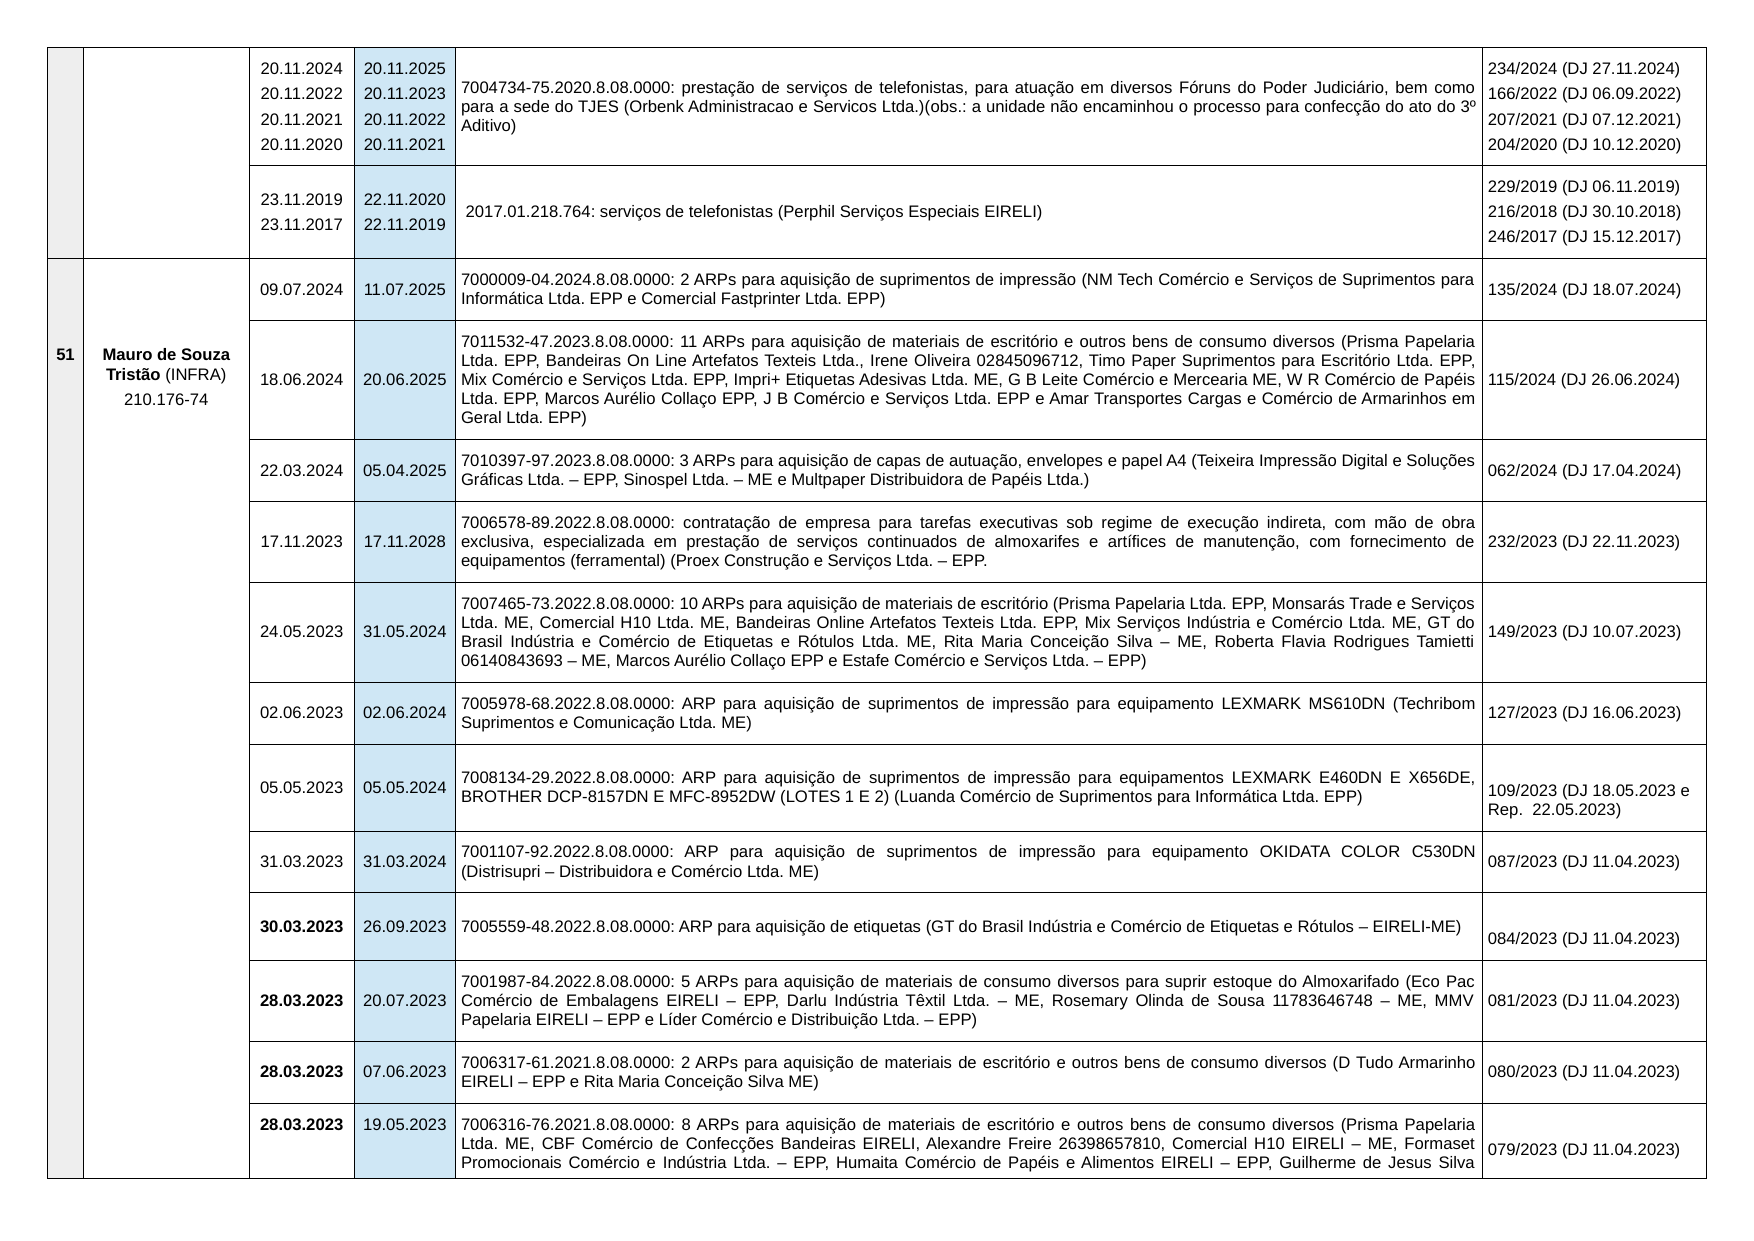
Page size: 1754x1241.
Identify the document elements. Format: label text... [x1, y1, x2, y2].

table_cell 080/2023 (DJ 11.04.2023) [1483, 1042, 1706, 1103]
table_cell 28.03.2023 [250, 1042, 354, 1103]
table_cell 109/2023 (DJ 18.05.2023 e Rep. 22.05.2023) [1483, 745, 1706, 831]
table_cell 24.05.2023 [250, 583, 354, 682]
table_cell 28.03.2023 [250, 961, 354, 1041]
table_cell 079/2023 (DJ 11.04.2023) [1483, 1104, 1706, 1178]
table_cell 081/2023 (DJ 11.04.2023) [1483, 961, 1706, 1041]
table_cell 22.03.2024 [250, 440, 354, 501]
table_cell 19.05.2023 [355, 1104, 455, 1178]
table_cell 20.11.2025 20.11.2023 20.11.2022 20.11.2021 [355, 48, 455, 165]
table_cell 062/2024 (DJ 17.04.2024) [1483, 440, 1706, 501]
table_cell 7000009-04.2024.8.08.0000: 2 ARPs para aquisição de suprimentos de impressão (NM Tech Comércio e Serviços de Suprimentos para Informática Ltda. EPP e Comercial Fastprinter Ltda. EPP) [456, 259, 1482, 320]
table_cell 17.11.2028 [355, 502, 455, 582]
table_cell 51 [48, 259, 83, 1178]
table_cell 22.11.2020 22.11.2019 [355, 166, 455, 258]
table_cell 18.06.2024 [250, 321, 354, 439]
table_cell 234/2024 (DJ 27.11.2024) 166/2022 (DJ 06.09.2022) 207/2021 (DJ 07.12.2021) 204/2020 (DJ 10.12.2020) [1483, 48, 1706, 165]
table_cell 7006317-61.2021.8.08.0000: 2 ARPs para aquisição de materiais de escritório e outros bens de consumo diversos (D Tudo Armarinho EIRELI – EPP e Rita Maria Conceição Silva ME) [456, 1042, 1482, 1103]
table_cell 7001987-84.2022.8.08.0000: 5 ARPs para aquisição de materiais de consumo diversos para suprir estoque do Almoxarifado (Eco Pac Comércio de Embalagens EIRELI – EPP, Darlu Indústria Têxtil Ltda. – ME, Rosemary Olinda de Sousa 11783646748 – ME, MMV Papelaria EIRELI – EPP e Líder Comércio e Distribuição Ltda. – EPP) [456, 961, 1482, 1041]
table_cell 31.03.2024 [355, 832, 455, 892]
table_cell 20.06.2025 [355, 321, 455, 439]
table_cell 23.11.2019 23.11.2017 [250, 166, 354, 258]
table_cell 7010397-97.2023.8.08.0000: 3 ARPs para aquisição de capas de autuação, envelopes e papel A4 (Teixeira Impressão Digital e Soluções Gráficas Ltda. – EPP, Sinospel Ltda. – ME e Multpaper Distribuidora de Papéis Ltda.) [456, 440, 1482, 501]
table_cell 28.03.2023 [250, 1104, 354, 1178]
table_cell 7005559-48.2022.8.08.0000: ARP para aquisição de etiquetas (GT do Brasil Indústria e Comércio de Etiquetas e Rótulos – EIRELI-ME) [456, 893, 1482, 960]
table_cell 26.09.2023 [355, 893, 455, 960]
table_cell 232/2023 (DJ 22.11.2023) [1483, 502, 1706, 582]
table_cell 087/2023 (DJ 11.04.2023) [1483, 832, 1706, 892]
table_cell 05.05.2024 [355, 745, 455, 831]
table_cell 05.05.2023 [250, 745, 354, 831]
table_cell 229/2019 (DJ 06.11.2019) 216/2018 (DJ 30.10.2018) 246/2017 (DJ 15.12.2017) [1483, 166, 1706, 258]
table_cell 20.11.2024 20.11.2022 20.11.2021 20.11.2020 [250, 48, 354, 165]
table_cell 7005978-68.2022.8.08.0000: ARP para aquisição de suprimentos de impressão para equipamento LEXMARK MS610DN (Techribom Suprimentos e Comunicação Ltda. ME) [456, 683, 1482, 744]
table_cell 7006316-76.2021.8.08.0000: 8 ARPs para aquisição de materiais de escritório e outros bens de consumo diversos (Prisma Papelaria Ltda. ME, CBF Comércio de Confecções Bandeiras EIRELI, Alexandre Freire 26398657810, Comercial H10 EIRELI – ME, Formaset Promocionais Comércio e Indústria Ltda. – EPP, Humaita Comércio de Papéis e Alimentos EIRELI – EPP, Guilherme de Jesus Silva [456, 1104, 1482, 1178]
table_cell 7011532-47.2023.8.08.0000: 11 ARPs para aquisição de materiais de escritório e outros bens de consumo diversos (Prisma Papelaria Ltda. EPP, Bandeiras On Line Artefatos Texteis Ltda., Irene Oliveira 02845096712, Timo Paper Suprimentos para Escritório Ltda. EPP, Mix Comércio e Serviços Ltda. EPP, Impri+ Etiquetas Adesivas Ltda. ME, G B Leite Comércio e Mercearia ME, W R Comércio de Papéis Ltda. EPP, Marcos Aurélio Collaço EPP, J B Comércio e Serviços Ltda. EPP e Amar Transportes Cargas e Comércio de Armarinhos em Geral Ltda. EPP) [456, 321, 1482, 439]
table_cell 2017.01.218.764: serviços de telefonistas (Perphil Serviços Especiais EIRELI) [456, 166, 1482, 258]
table_cell 115/2024 (DJ 26.06.2024) [1483, 321, 1706, 439]
table_cell 02.06.2024 [355, 683, 455, 744]
table_cell 149/2023 (DJ 10.07.2023) [1483, 583, 1706, 682]
table_cell 7004734-75.2020.8.08.0000: prestação de serviços de telefonistas, para atuação em diversos Fóruns do Poder Judiciário, bem como para a sede do TJES (Orbenk Administracao e Servicos Ltda.)(obs.: a unidade não encaminhou o processo para confecção do ato do 3º Aditivo) [456, 48, 1482, 165]
table_cell 7006578-89.2022.8.08.0000: contratação de empresa para tarefas executivas sob regime de execução indireta, com mão de obra exclusiva, especializada em prestação de serviços continuados de almoxarifes e artífices de manutenção, com fornecimento de equipamentos (ferramental) (Proex Construção e Serviços Ltda. – EPP. [456, 502, 1482, 582]
table_cell 05.04.2025 [355, 440, 455, 501]
table_cell Mauro de Souza Tristão (INFRA) 210.176-74 [84, 259, 249, 1178]
table_cell 30.03.2023 [250, 893, 354, 960]
table_cell 11.07.2025 [355, 259, 455, 320]
table_cell 09.07.2024 [250, 259, 354, 320]
table_cell [48, 48, 83, 258]
table_cell 31.05.2024 [355, 583, 455, 682]
table_cell 7008134-29.2022.8.08.0000: ARP para aquisição de suprimentos de impressão para equipamentos LEXMARK E460DN E X656DE, BROTHER DCP-8157DN E MFC-8952DW (LOTES 1 E 2) (Luanda Comércio de Suprimentos para Informática Ltda. EPP) [456, 745, 1482, 831]
table_cell 02.06.2023 [250, 683, 354, 744]
table_cell [84, 48, 249, 258]
table_cell 17.11.2023 [250, 502, 354, 582]
table_cell 084/2023 (DJ 11.04.2023) [1483, 893, 1706, 960]
table_cell 7007465-73.2022.8.08.0000: 10 ARPs para aquisição de materiais de escritório (Prisma Papelaria Ltda. EPP, Monsarás Trade e Serviços Ltda. ME, Comercial H10 Ltda. ME, Bandeiras Online Artefatos Texteis Ltda. EPP, Mix Serviços Indústria e Comércio Ltda. ME, GT do Brasil Indústria e Comércio de Etiquetas e Rótulos Ltda. ME, Rita Maria Conceição Silva – ME, Roberta Flavia Rodrigues Tamietti 06140843693 – ME, Marcos Aurélio Collaço EPP e Estafe Comércio e Serviços Ltda. – EPP) [456, 583, 1482, 682]
table_cell 7001107-92.2022.8.08.0000: ARP para aquisição de suprimentos de impressão para equipamento OKIDATA COLOR C530DN (Distrisupri – Distribuidora e Comércio Ltda. ME) [456, 832, 1482, 892]
table_cell 07.06.2023 [355, 1042, 455, 1103]
table_cell 31.03.2023 [250, 832, 354, 892]
table_cell 20.07.2023 [355, 961, 455, 1041]
table_cell 135/2024 (DJ 18.07.2024) [1483, 259, 1706, 320]
table_cell 127/2023 (DJ 16.06.2023) [1483, 683, 1706, 744]
